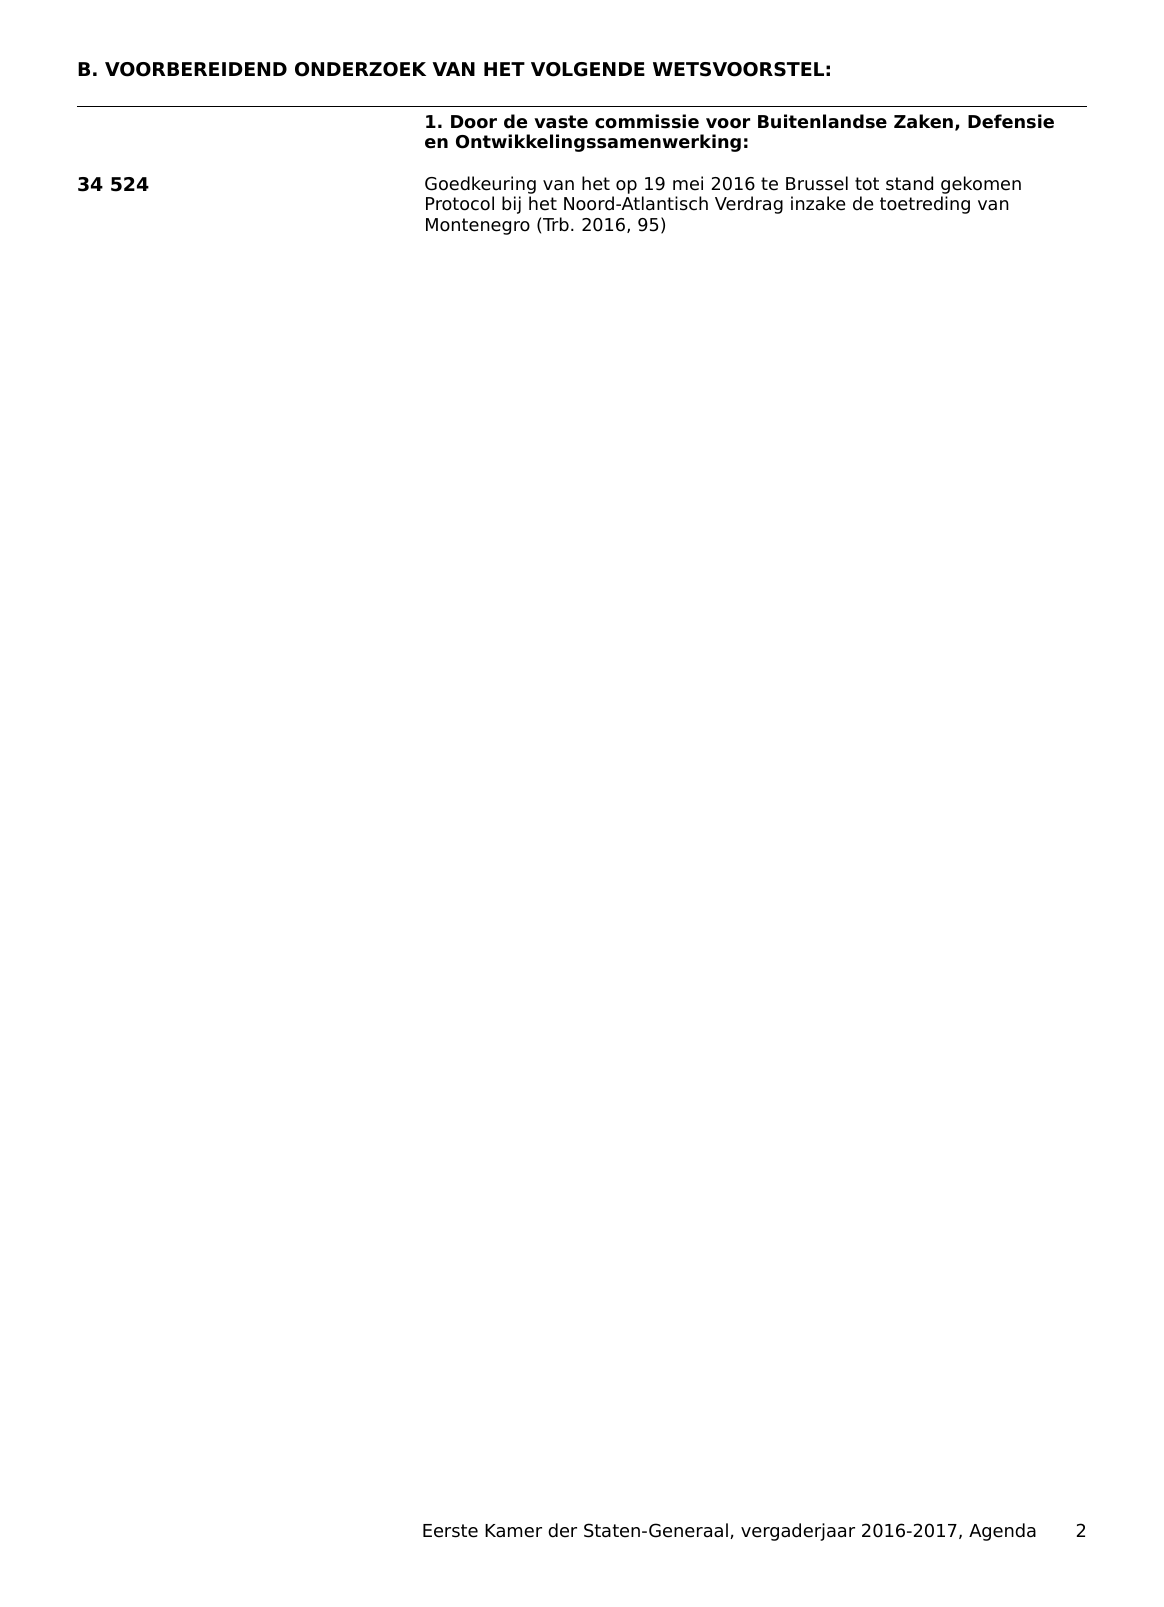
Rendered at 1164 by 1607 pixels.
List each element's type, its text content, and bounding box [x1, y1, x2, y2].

table_cell Goedkeuring van het op 19 mei 2016 te Brussel tot stand gekomen Protocol bij het Noord-Atlantisch Verdrag inzake de toetreding van Montenegro (Trb. 2016, 95) [418, 174, 1087, 236]
table_cell [77, 153, 401, 174]
table_cell [401, 153, 418, 174]
table_cell 34 524 [77, 174, 401, 236]
table_header [77, 107, 401, 153]
subtitle B. VOORBEREIDEND ONDERZOEK VAN HET VOLGENDE WETSVOORSTEL: [77, 59, 1087, 81]
table_header [401, 107, 418, 153]
table_header 1. Door de vaste commissie voor Buitenlandse Zaken, Defensie en Ontwikkelingssamenwerking: [418, 107, 1087, 153]
table_cell [401, 174, 418, 236]
table_cell [418, 153, 1087, 174]
